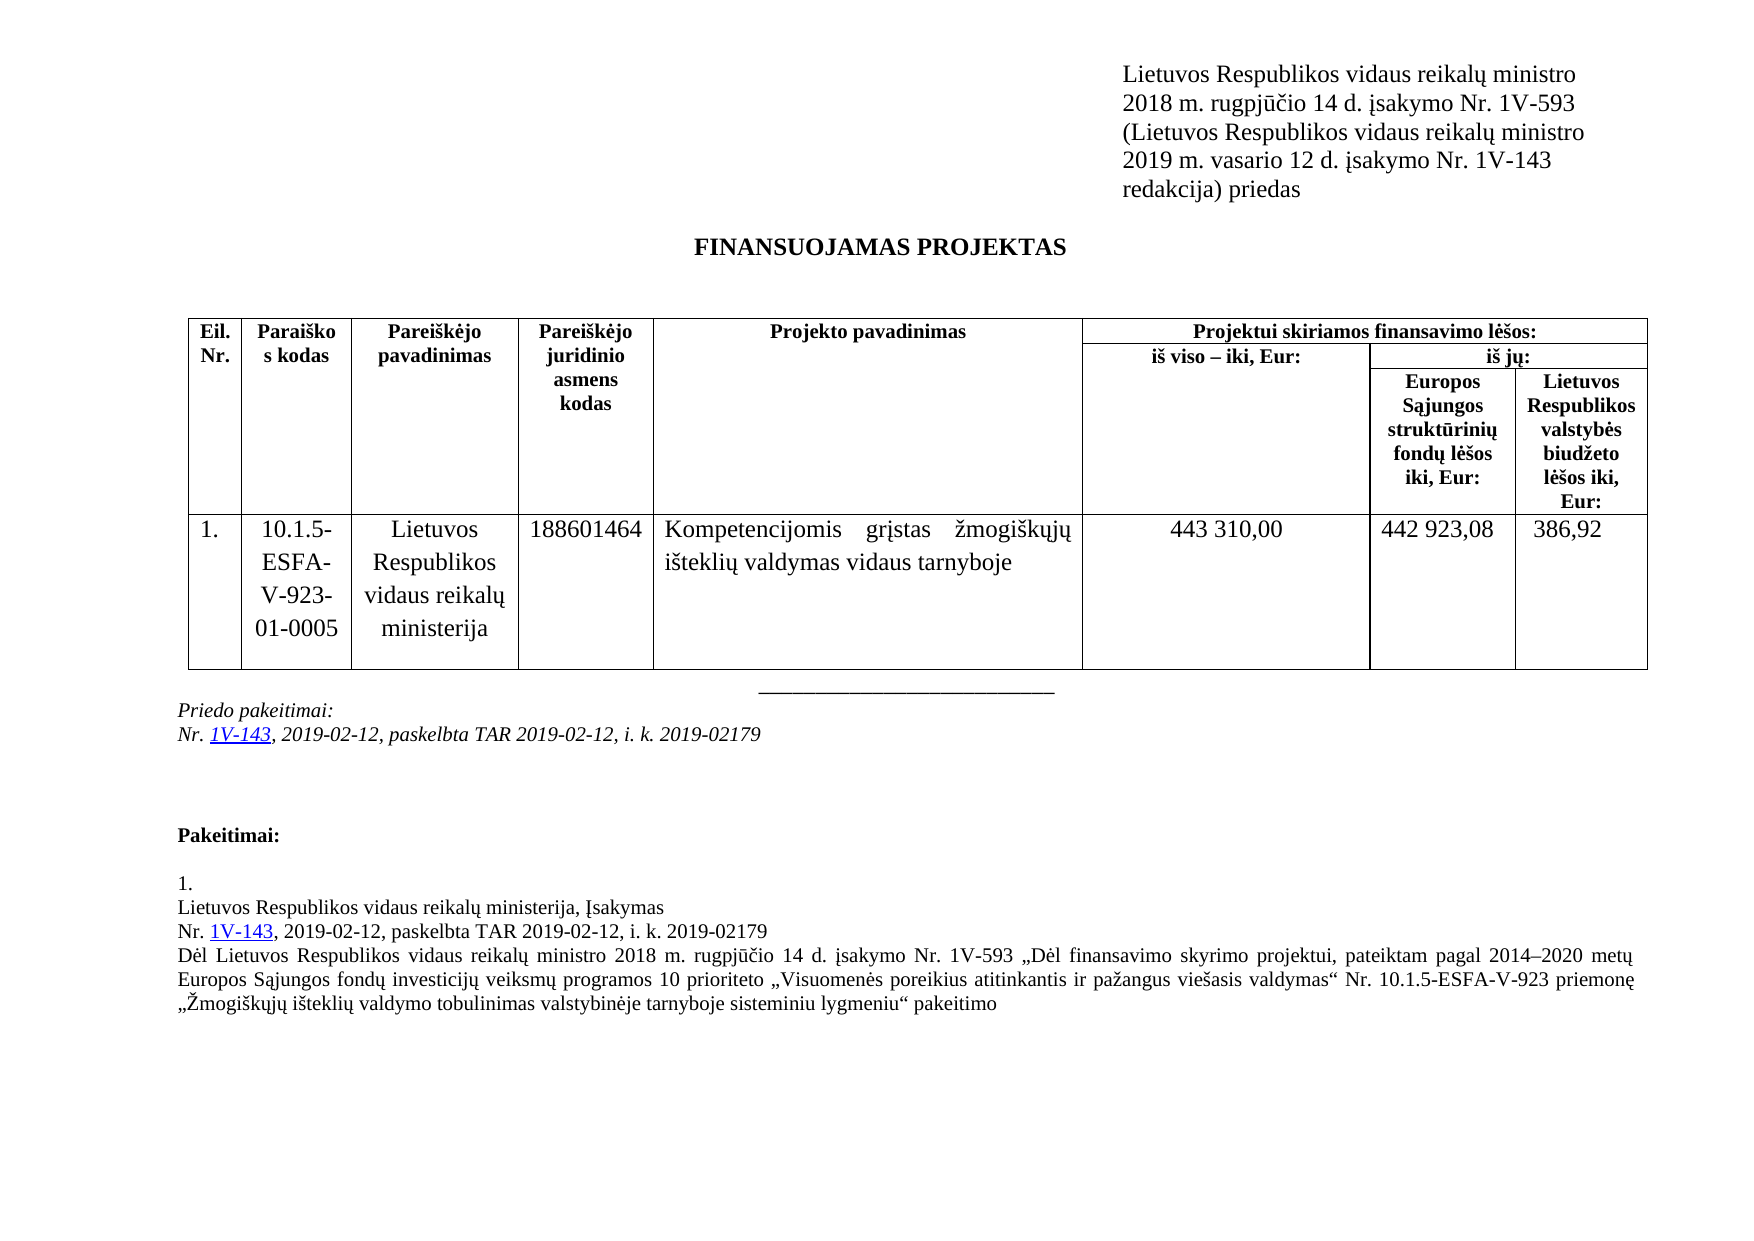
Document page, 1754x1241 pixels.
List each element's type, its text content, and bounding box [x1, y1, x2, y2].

text 1. [177, 871, 1636, 895]
text Nr. 1V-143, 2019-02-12, paskelbta TAR 2019-02-12, i. k. 2019-02179 [177, 722, 1636, 746]
table_cell Europos Sąjungos struktūrinių fondų lėšos iki, Eur: [1371, 369, 1515, 513]
table_header Eil. Nr. [189, 319, 241, 513]
table_header Paraiškos kodas [242, 319, 351, 513]
text Lietuvos Respublikos vidaus reikalų ministerija, Įsakymas [177, 895, 1636, 919]
text Pakeitimai: [177, 822, 1636, 847]
table_header Pareiškėjo pavadinimas [352, 319, 518, 513]
table_cell Lietuvos Respublikos valstybės biudžeto lėšos iki, Eur: [1516, 369, 1647, 513]
table_cell 442 923,08 [1371, 515, 1515, 668]
text 2018 m. rugpjūčio 14 d. įsakymo Nr. 1V-593 [1122, 88, 1636, 117]
text Lietuvos Respublikos vidaus reikalų ministro [1122, 59, 1636, 88]
table_header Pareiškėjo juridinio asmens kodas [519, 319, 653, 513]
text Priedo pakeitimai: [177, 697, 1636, 722]
table_cell 443 310,00 [1083, 515, 1369, 668]
table_header Projektui skiriamos finansavimo lėšos: [1083, 319, 1647, 343]
table_cell 10.1.5-ESFA-V-923-01-0005 [242, 515, 351, 668]
text (Lietuvos Respublikos vidaus reikalų ministro [1122, 117, 1636, 145]
text __________________________ [177, 669, 1636, 697]
table_cell 188601464 [519, 515, 653, 668]
table_cell iš viso – iki, Eur: [1083, 344, 1369, 513]
table_cell iš jų: [1371, 344, 1647, 368]
text 2019 m. vasario 12 d. įsakymo Nr. 1V-143 redakcija) priedas [1122, 145, 1636, 203]
text Nr. 1V-143, 2019-02-12, paskelbta TAR 2019-02-12, i. k. 2019-02179 [177, 919, 1636, 943]
text FINANSUOJAMAS PROJEKTAS [177, 232, 1636, 260]
table_header Projekto pavadinimas [654, 319, 1082, 513]
table_cell Kompetencijomis grįstas žmogiškųjų išteklių valdymas vidaus tarnyboje [654, 515, 1082, 668]
table_cell 386,92 [1516, 515, 1647, 668]
table_cell 1. [189, 515, 241, 668]
text Dėl Lietuvos Respublikos vidaus reikalų ministro 2018 m. rugpjūčio 14 d. įsakymo Nr. 1V-593 „Dėl finansavimo skyrimo projektui, pateiktam pagal 2014–2020 metų Europos Sąjungos fondų investicijų veiksmų programos 10 prioriteto „Visuomenės poreikius atitinkantis ir pažangus viešasis valdymas“ Nr. 10.1.5-ESFA-V-923 priemonę „Žmogiškųjų išteklių valdymo tobulinimas valstybinėje tarnyboje sisteminiu lygmeniu“ pakeitimo [177, 943, 1636, 1015]
table_cell Lietuvos Respublikos vidaus reikalų ministerija [352, 515, 518, 668]
